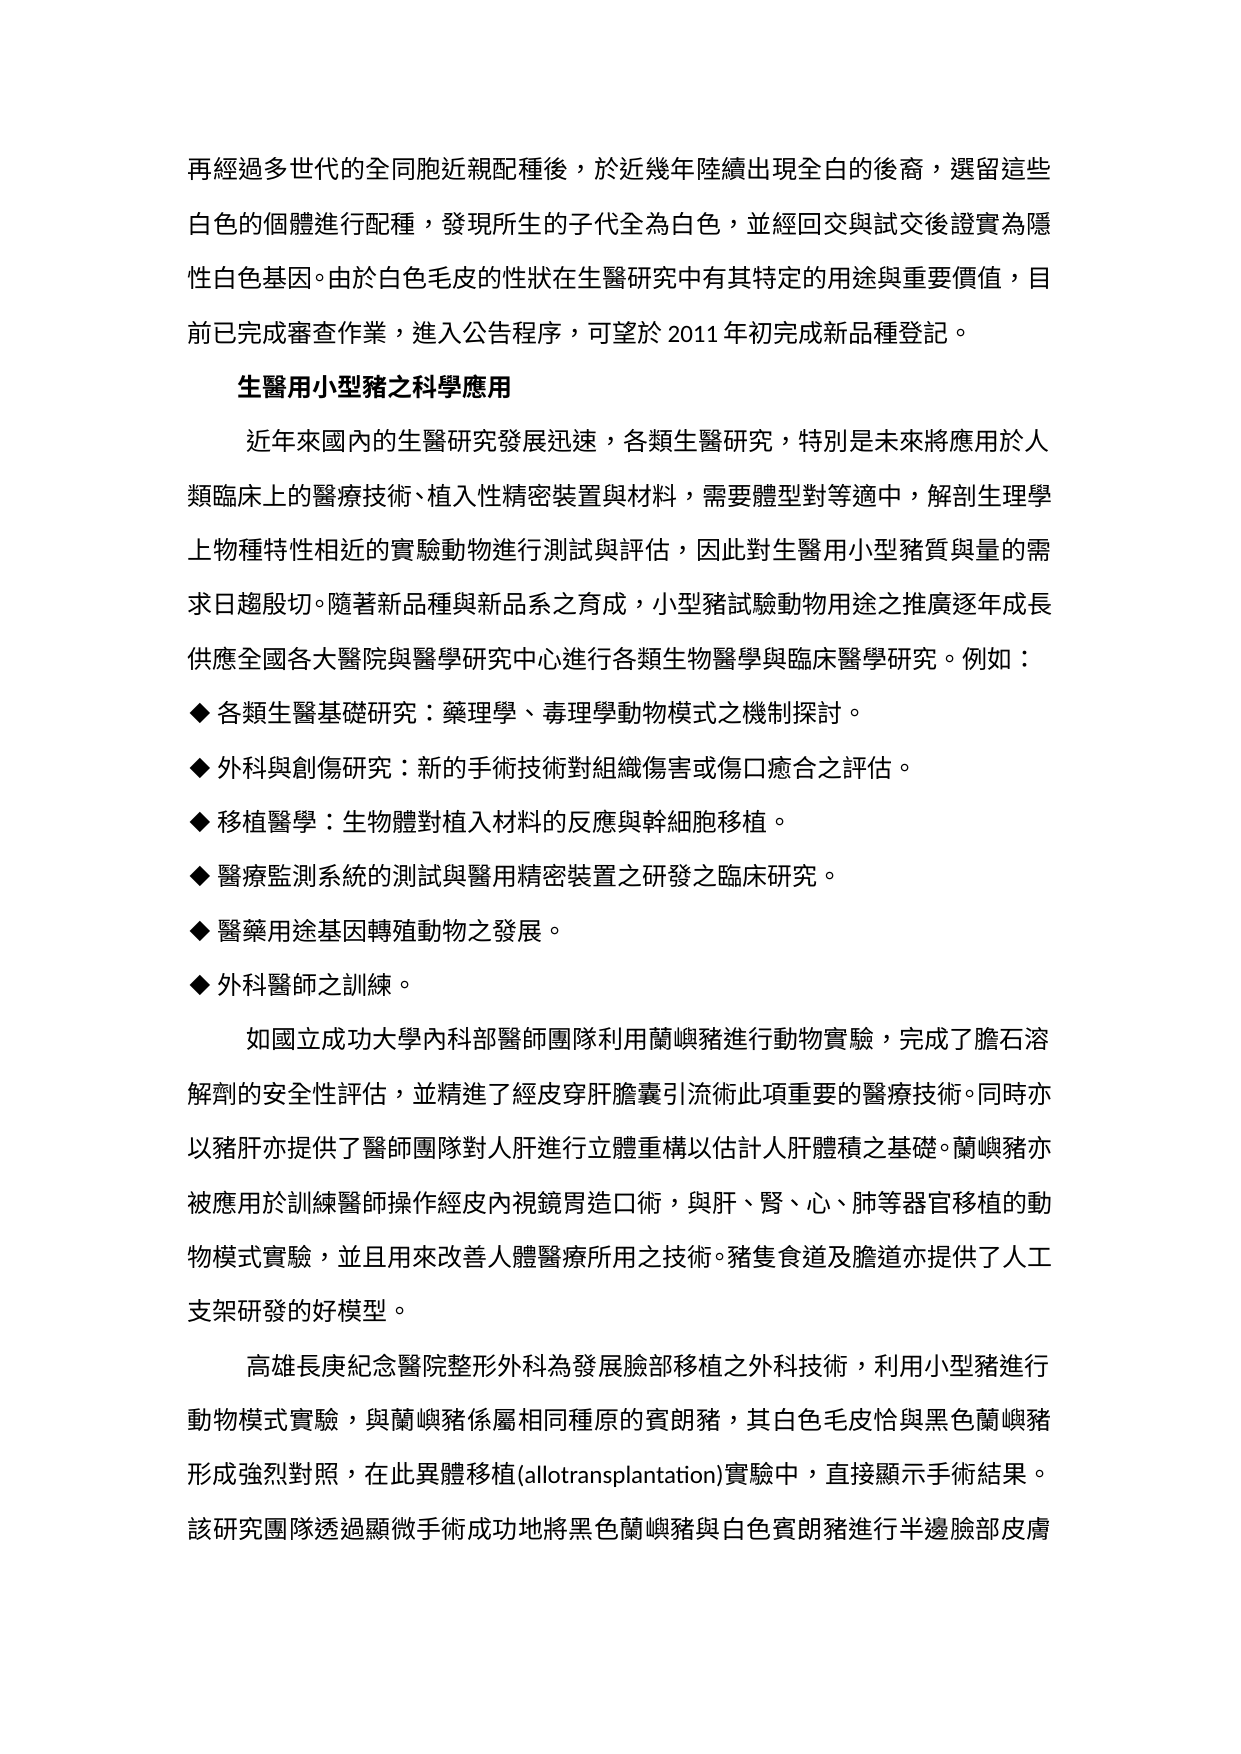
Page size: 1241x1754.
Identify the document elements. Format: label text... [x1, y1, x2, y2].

list 各類生醫基礎研究：藥理學、毒理學動物模式之機制探討。 [187, 694, 1053, 730]
list 外科醫師之訓練。 [187, 966, 1053, 1002]
text 類似畜試花斑豬發現與選育的經過，隔離選育自黑色蘭嶼豬的畜試花斑豬，再經過多世代的全同胞近親配種後，於近幾年陸續出現全白的後裔，選留這些白色的個體進行配種，發現所生的子代全為白色，並經回交與試交後證實為隱性白色基因。由於白色毛皮的性狀在生醫研究中有其特定的用途與重要價值，目前已完成審查作業，進入公告程序，可望於2011年初完成新品種登記。 [187, 150, 1053, 349]
text 近年來國內的生醫研究發展迅速，各類生醫研究，特別是未來將應用於人類臨床上的醫療技術、植入性精密裝置與材料，需要體型對等適中，解剖生理學上物種特性相近的實驗動物進行測試與評估，因此對生醫用小型豬質與量的需求日趨殷切。隨著新品種與新品系之育成，小型豬試驗動物用途之推廣逐年成長，供應全國各大醫院與醫學研究中心進行各類生物醫學與臨床醫學研究。例如： [187, 422, 1053, 676]
list 醫療監測系統的測試與醫用精密裝置之研發之臨床研究。 [187, 857, 1053, 893]
text 高雄長庚紀念醫院整形外科為發展臉部移植之外科技術，利用小型豬進行動物模式實驗，與蘭嶼豬係屬相同種原的賓朗豬，其白色毛皮恰與黑色蘭嶼豬形成強烈對照，在此異體移植(allotransplantation)實驗中，直接顯示手術結果。該研究團隊透過顯微手術成功地將黑色蘭嶼豬與白色賓朗豬進行半邊臉部皮膚 [187, 1346, 1053, 1546]
list 醫藥用途基因轉殖動物之發展。 [187, 911, 1053, 947]
text 如國立成功大學內科部醫師團隊利用蘭嶼豬進行動物實驗，完成了膽石溶解劑的安全性評估，並精進了經皮穿肝膽囊引流術此項重要的醫療技術。同時亦以豬肝亦提供了醫師團隊對人肝進行立體重構以估計人肝體積之基礎。蘭嶼豬亦被應用於訓練醫師操作經皮內視鏡胃造口術，與肝、腎、心、肺等器官移植的動物模式實驗，並且用來改善人體醫療所用之技術。豬隻食道及膽道亦提供了人工支架研發的好模型。 [187, 1020, 1053, 1328]
list 移植醫學：生物體對植入材料的反應與幹細胞移植。 [187, 802, 1053, 839]
text 生醫用小型豬之科學應用 [187, 367, 1053, 404]
list 外科與創傷研究：新的手術技術對組織傷害或傷口癒合之評估。 [187, 748, 1053, 784]
